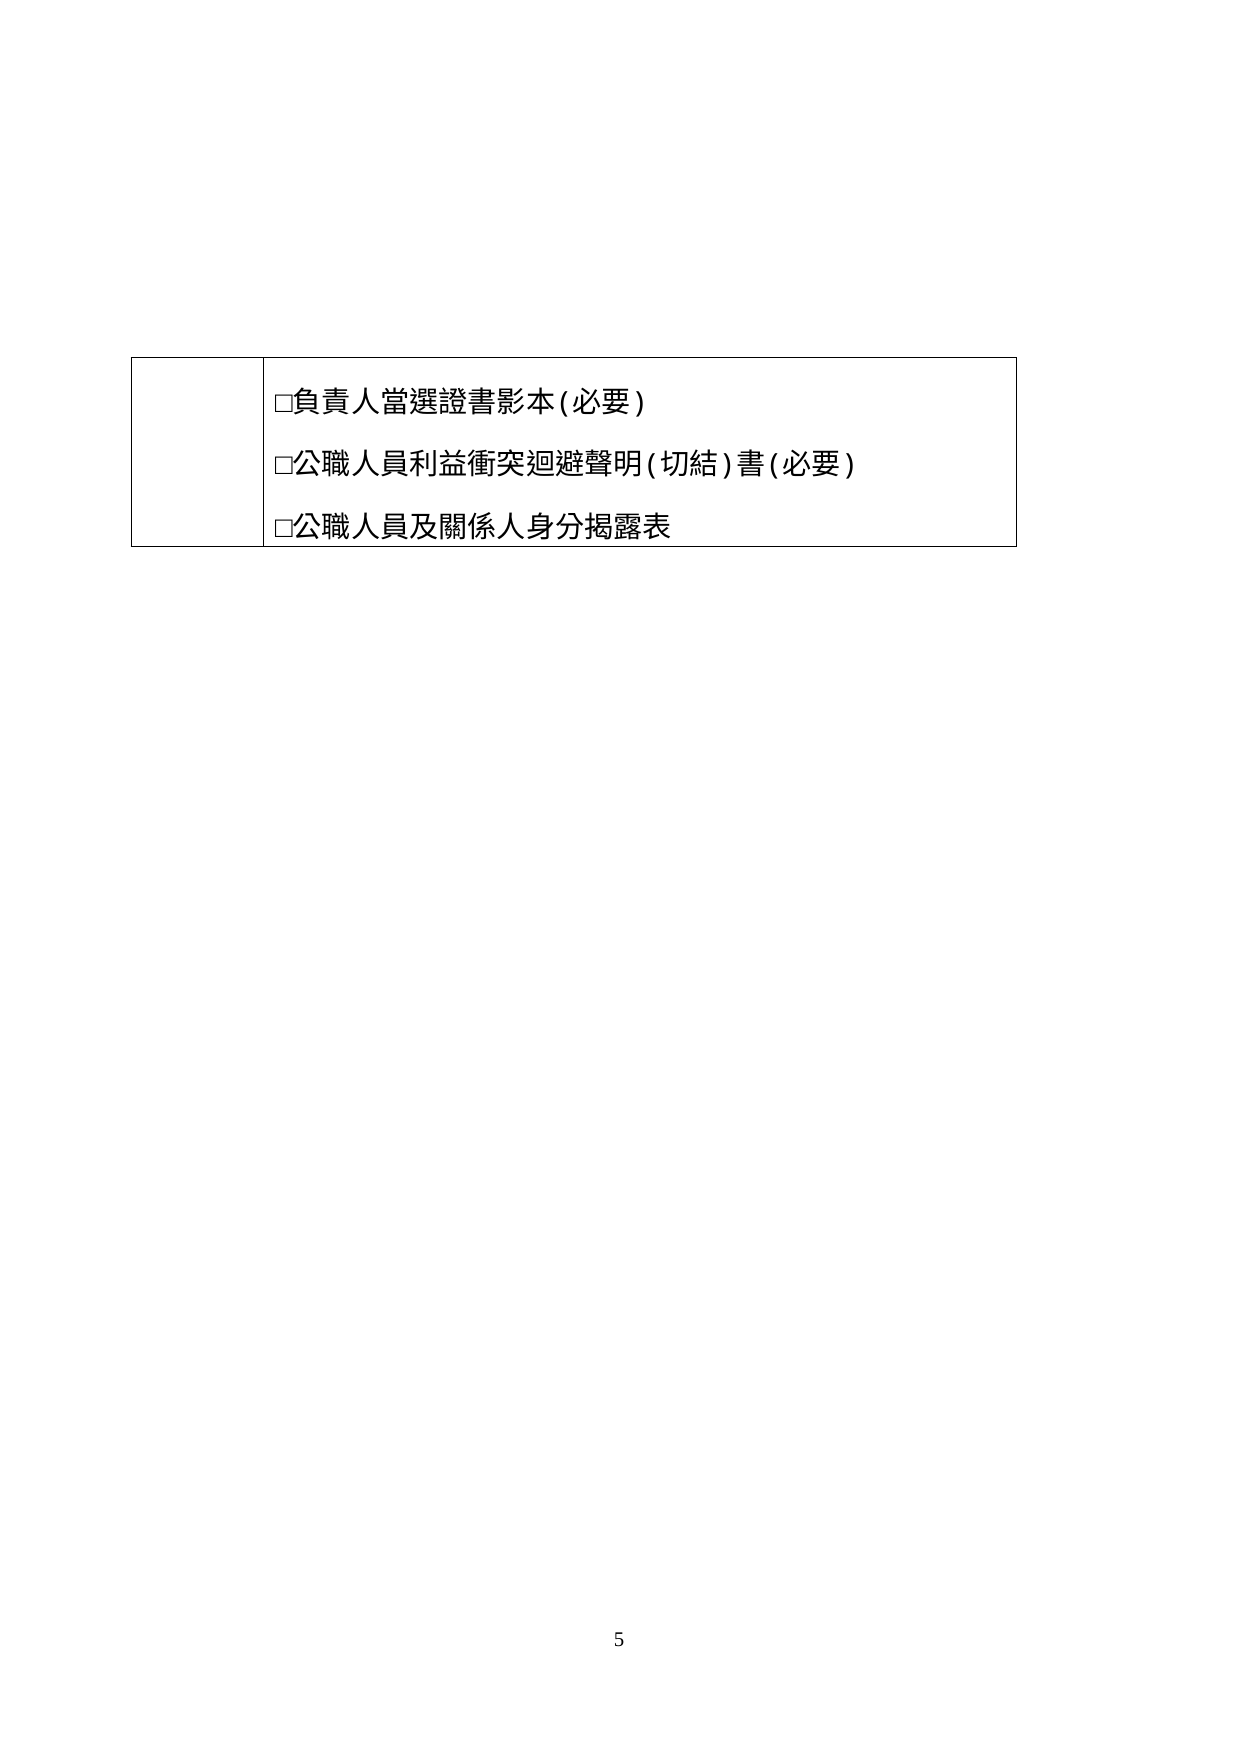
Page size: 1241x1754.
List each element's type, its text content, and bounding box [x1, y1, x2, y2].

table_cell □申請補助計畫書(必要) □章程影本(必要) □立案證書影本(必要) □負責人當選證書影本(必要) □公職人員利益衝突迴避聲明(切結)書(必要) □公職人員及關係人身分揭露表 [1005, 358, 1016, 546]
table_cell [132, 358, 263, 546]
table_cell □申請補助計畫書(必要) □章程影本(必要) □立案證書影本(必要) □負責人當選證書影本(必要) □公職人員利益衝突迴避聲明(切結)書(必要) □公職人員及關係人身分揭露表 [264, 358, 275, 546]
